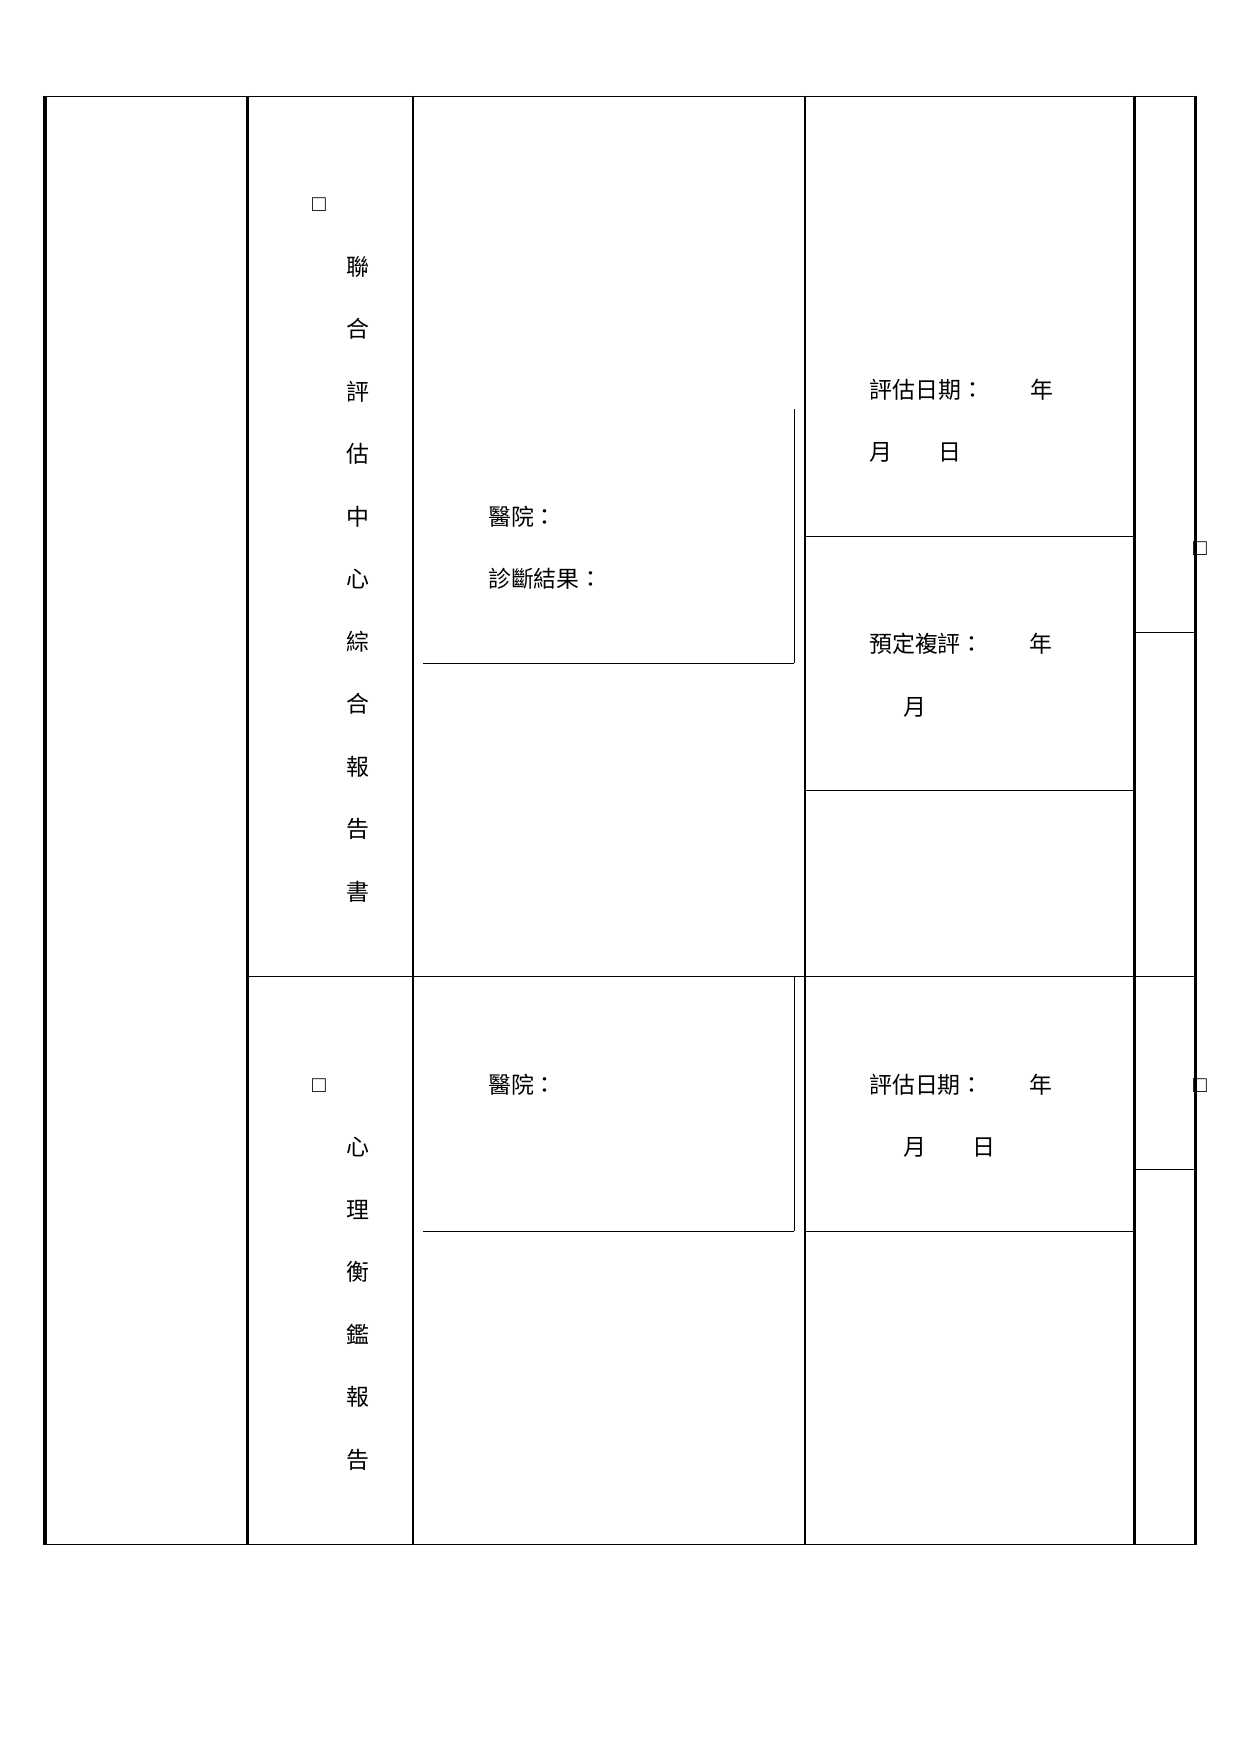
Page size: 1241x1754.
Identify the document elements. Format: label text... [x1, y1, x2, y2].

table_cell □ [1136, 97, 1194, 632]
table_cell [806, 1232, 1133, 1544]
table_cell □聯合評估中心綜合報告書 [249, 97, 412, 976]
table_cell 評估日期： 年 月 日 [806, 977, 1133, 1231]
table_cell 預定複評： 年 月 [806, 537, 1133, 790]
table_cell □ [1136, 633, 1194, 976]
table_cell 評估日期： 年 月 日 [806, 97, 1133, 536]
table_cell 醫院： 診斷結果： [413, 97, 804, 976]
table_cell 醫院： [413, 977, 804, 1544]
table_cell [806, 791, 1133, 976]
table_cell □ [1136, 1170, 1194, 1544]
table_cell □心理衡鑑報告 [249, 977, 412, 1544]
table_cell □ [1136, 977, 1194, 1169]
